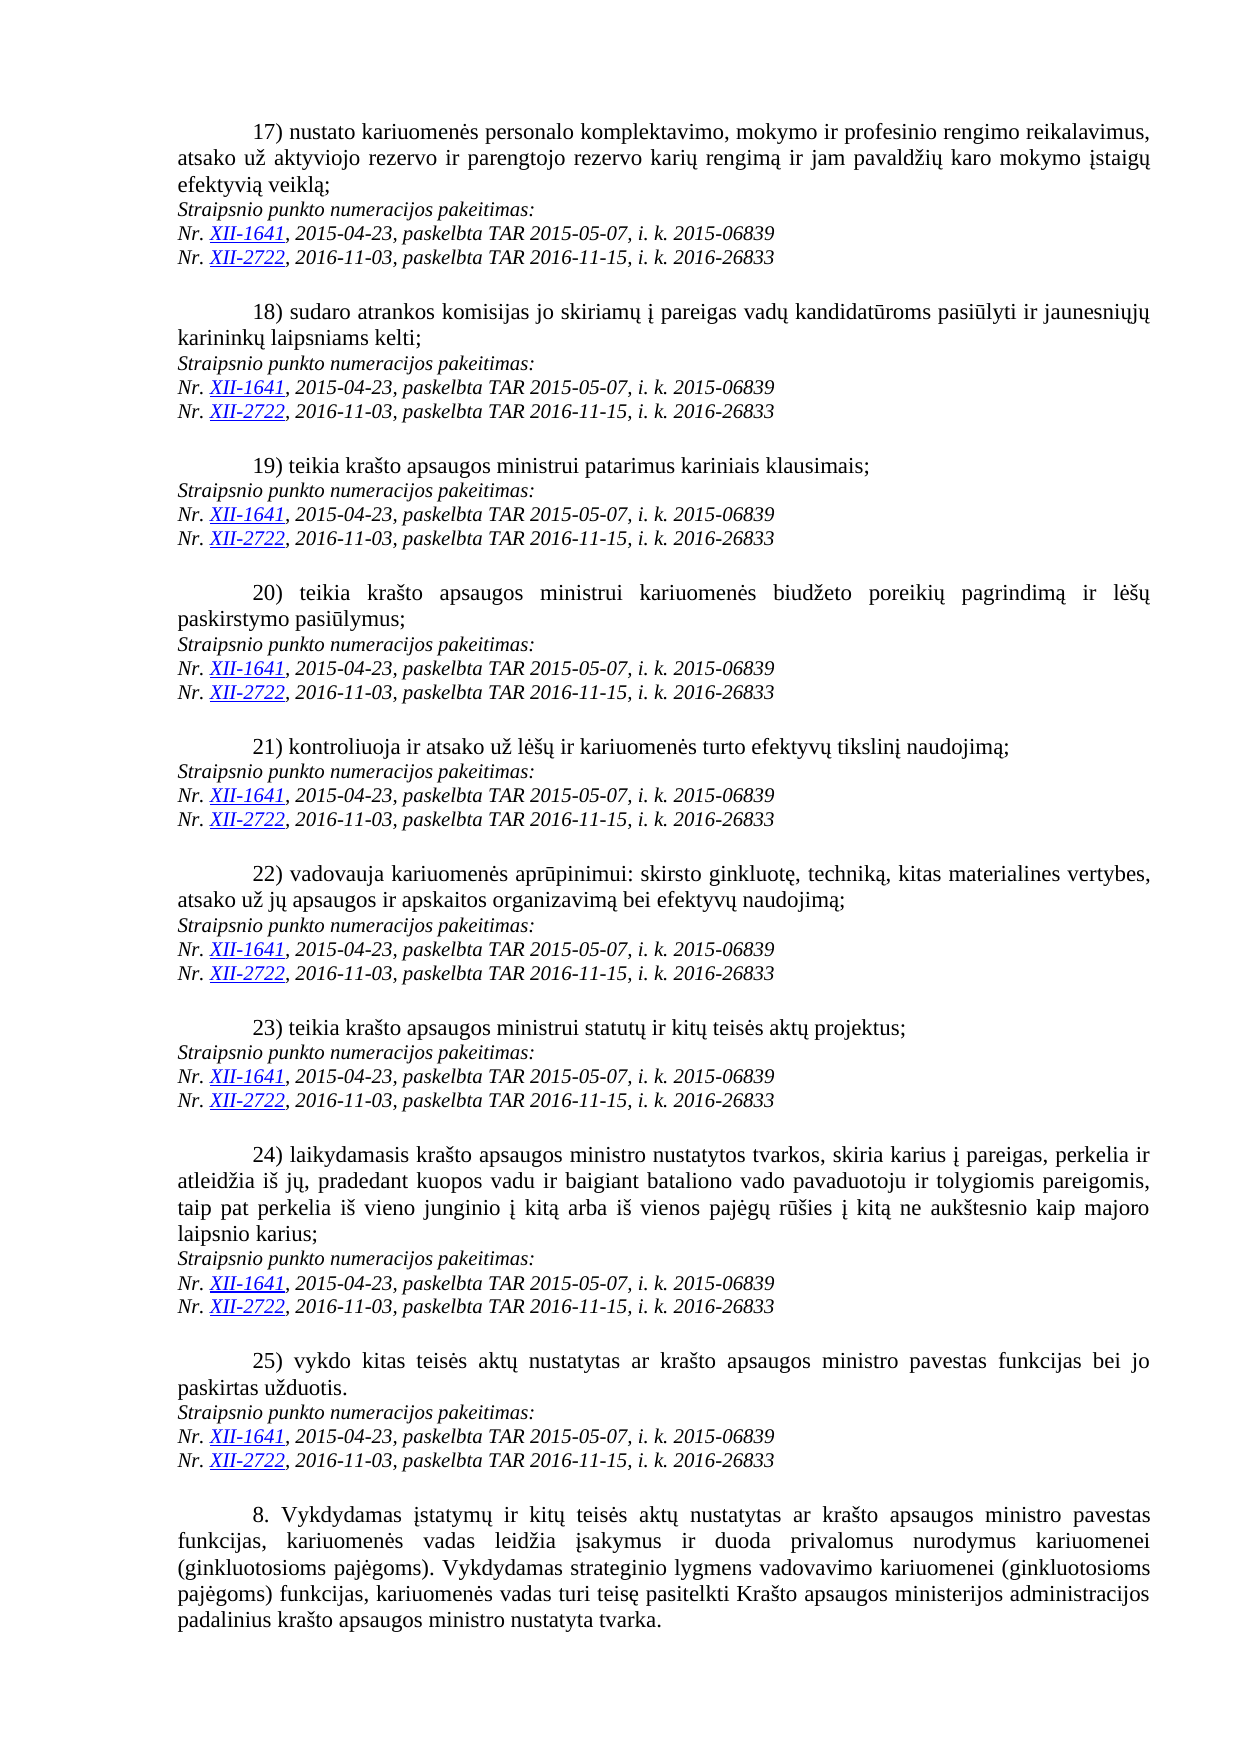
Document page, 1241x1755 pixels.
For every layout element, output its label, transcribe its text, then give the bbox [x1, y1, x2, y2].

text Nr. XII-1641, 2015-04-23, paskelbta TAR 2015-05-07, i. k. 2015-06839 [177, 937, 1152, 961]
text Nr. XII-2722, 2016-11-03, paskelbta TAR 2016-11-15, i. k. 2016-26833 [177, 526, 1152, 550]
text Nr. XII-1641, 2015-04-23, paskelbta TAR 2015-05-07, i. k. 2015-06839 [177, 221, 1152, 245]
text Nr. XII-1641, 2015-04-23, paskelbta TAR 2015-05-07, i. k. 2015-06839 [177, 375, 1152, 399]
text 22) vadovauja kariuomenės aprūpinimui: skirsto ginkluotę, techniką, kitas materialines vertybes, atsako už jų apsaugos ir apskaitos organizavimą bei efektyvų naudojimą; [177, 860, 1152, 913]
text Straipsnio punkto numeracijos pakeitimas: [177, 1400, 1152, 1424]
text Nr. XII-2722, 2016-11-03, paskelbta TAR 2016-11-15, i. k. 2016-26833 [177, 399, 1152, 423]
text Nr. XII-2722, 2016-11-03, paskelbta TAR 2016-11-15, i. k. 2016-26833 [177, 1448, 1152, 1472]
text 25) vykdo kitas teisės aktų nustatytas ar krašto apsaugos ministro pavestas funkcijas bei jo paskirtas užduotis. [177, 1347, 1152, 1400]
text 20) teikia krašto apsaugos ministrui kariuomenės biudžeto poreikių pagrindimą ir lėšų paskirstymo pasiūlymus; [177, 579, 1152, 632]
text Straipsnio punkto numeracijos pakeitimas: [177, 197, 1152, 221]
text Nr. XII-2722, 2016-11-03, paskelbta TAR 2016-11-15, i. k. 2016-26833 [177, 245, 1152, 269]
text 24) laikydamasis krašto apsaugos ministro nustatytos tvarkos, skiria karius į pareigas, perkelia ir atleidžia iš jų, pradedant kuopos vadu ir baigiant bataliono vado pavaduotoju ir tolygiomis pareigomis, taip pat perkelia iš vieno junginio į kitą arba iš vienos pajėgų rūšies į kitą ne aukštesnio kaip majoro laipsnio karius; [177, 1141, 1152, 1246]
text Nr. XII-2722, 2016-11-03, paskelbta TAR 2016-11-15, i. k. 2016-26833 [177, 807, 1152, 831]
text 17) nustato kariuomenės personalo komplektavimo, mokymo ir profesinio rengimo reikalavimus, atsako už aktyviojo rezervo ir parengtojo rezervo karių rengimą ir jam pavaldžių karo mokymo įstaigų efektyvią veiklą; [177, 118, 1152, 197]
text 19) teikia krašto apsaugos ministrui patarimus kariniais klausimais; [177, 452, 1152, 478]
text Straipsnio punkto numeracijos pakeitimas: [177, 759, 1152, 783]
text Nr. XII-2722, 2016-11-03, paskelbta TAR 2016-11-15, i. k. 2016-26833 [177, 1294, 1152, 1318]
text Nr. XII-1641, 2015-04-23, paskelbta TAR 2015-05-07, i. k. 2015-06839 [177, 1064, 1152, 1088]
text Nr. XII-1641, 2015-04-23, paskelbta TAR 2015-05-07, i. k. 2015-06839 [177, 502, 1152, 526]
text Straipsnio punkto numeracijos pakeitimas: [177, 351, 1152, 375]
text Nr. XII-1641, 2015-04-23, paskelbta TAR 2015-05-07, i. k. 2015-06839 [177, 783, 1152, 807]
text Straipsnio punkto numeracijos pakeitimas: [177, 1040, 1152, 1064]
text 8. Vykdydamas įstatymų ir kitų teisės aktų nustatytas ar krašto apsaugos ministro pavestas funkcijas, kariuomenės vadas leidžia įsakymus ir duoda privalomus nurodymus kariuomenei (ginkluotosioms pajėgoms). Vykdydamas strateginio lygmens vadovavimo kariuomenei (ginkluotosioms pajėgoms) funkcijas, kariuomenės vadas turi teisę pasitelkti Krašto apsaugos ministerijos administracijos padalinius krašto apsaugos ministro nustatyta tvarka. [177, 1501, 1152, 1633]
text Nr. XII-2722, 2016-11-03, paskelbta TAR 2016-11-15, i. k. 2016-26833 [177, 961, 1152, 985]
text Straipsnio punkto numeracijos pakeitimas: [177, 913, 1152, 937]
text 23) teikia krašto apsaugos ministrui statutų ir kitų teisės aktų projektus; [177, 1014, 1152, 1040]
text 18) sudaro atrankos komisijas jo skiriamų į pareigas vadų kandidatūroms pasiūlyti ir jaunesniųjų karininkų laipsniams kelti; [177, 298, 1152, 351]
text Straipsnio punkto numeracijos pakeitimas: [177, 478, 1152, 502]
text Nr. XII-1641, 2015-04-23, paskelbta TAR 2015-05-07, i. k. 2015-06839 [177, 1270, 1152, 1294]
text Nr. XII-2722, 2016-11-03, paskelbta TAR 2016-11-15, i. k. 2016-26833 [177, 680, 1152, 704]
text Nr. XII-1641, 2015-04-23, paskelbta TAR 2015-05-07, i. k. 2015-06839 [177, 1424, 1152, 1448]
text Nr. XII-1641, 2015-04-23, paskelbta TAR 2015-05-07, i. k. 2015-06839 [177, 656, 1152, 680]
text Straipsnio punkto numeracijos pakeitimas: [177, 632, 1152, 656]
text 21) kontroliuoja ir atsako už lėšų ir kariuomenės turto efektyvų tikslinį naudojimą; [177, 733, 1152, 759]
text Nr. XII-2722, 2016-11-03, paskelbta TAR 2016-11-15, i. k. 2016-26833 [177, 1088, 1152, 1112]
text Straipsnio punkto numeracijos pakeitimas: [177, 1246, 1152, 1270]
